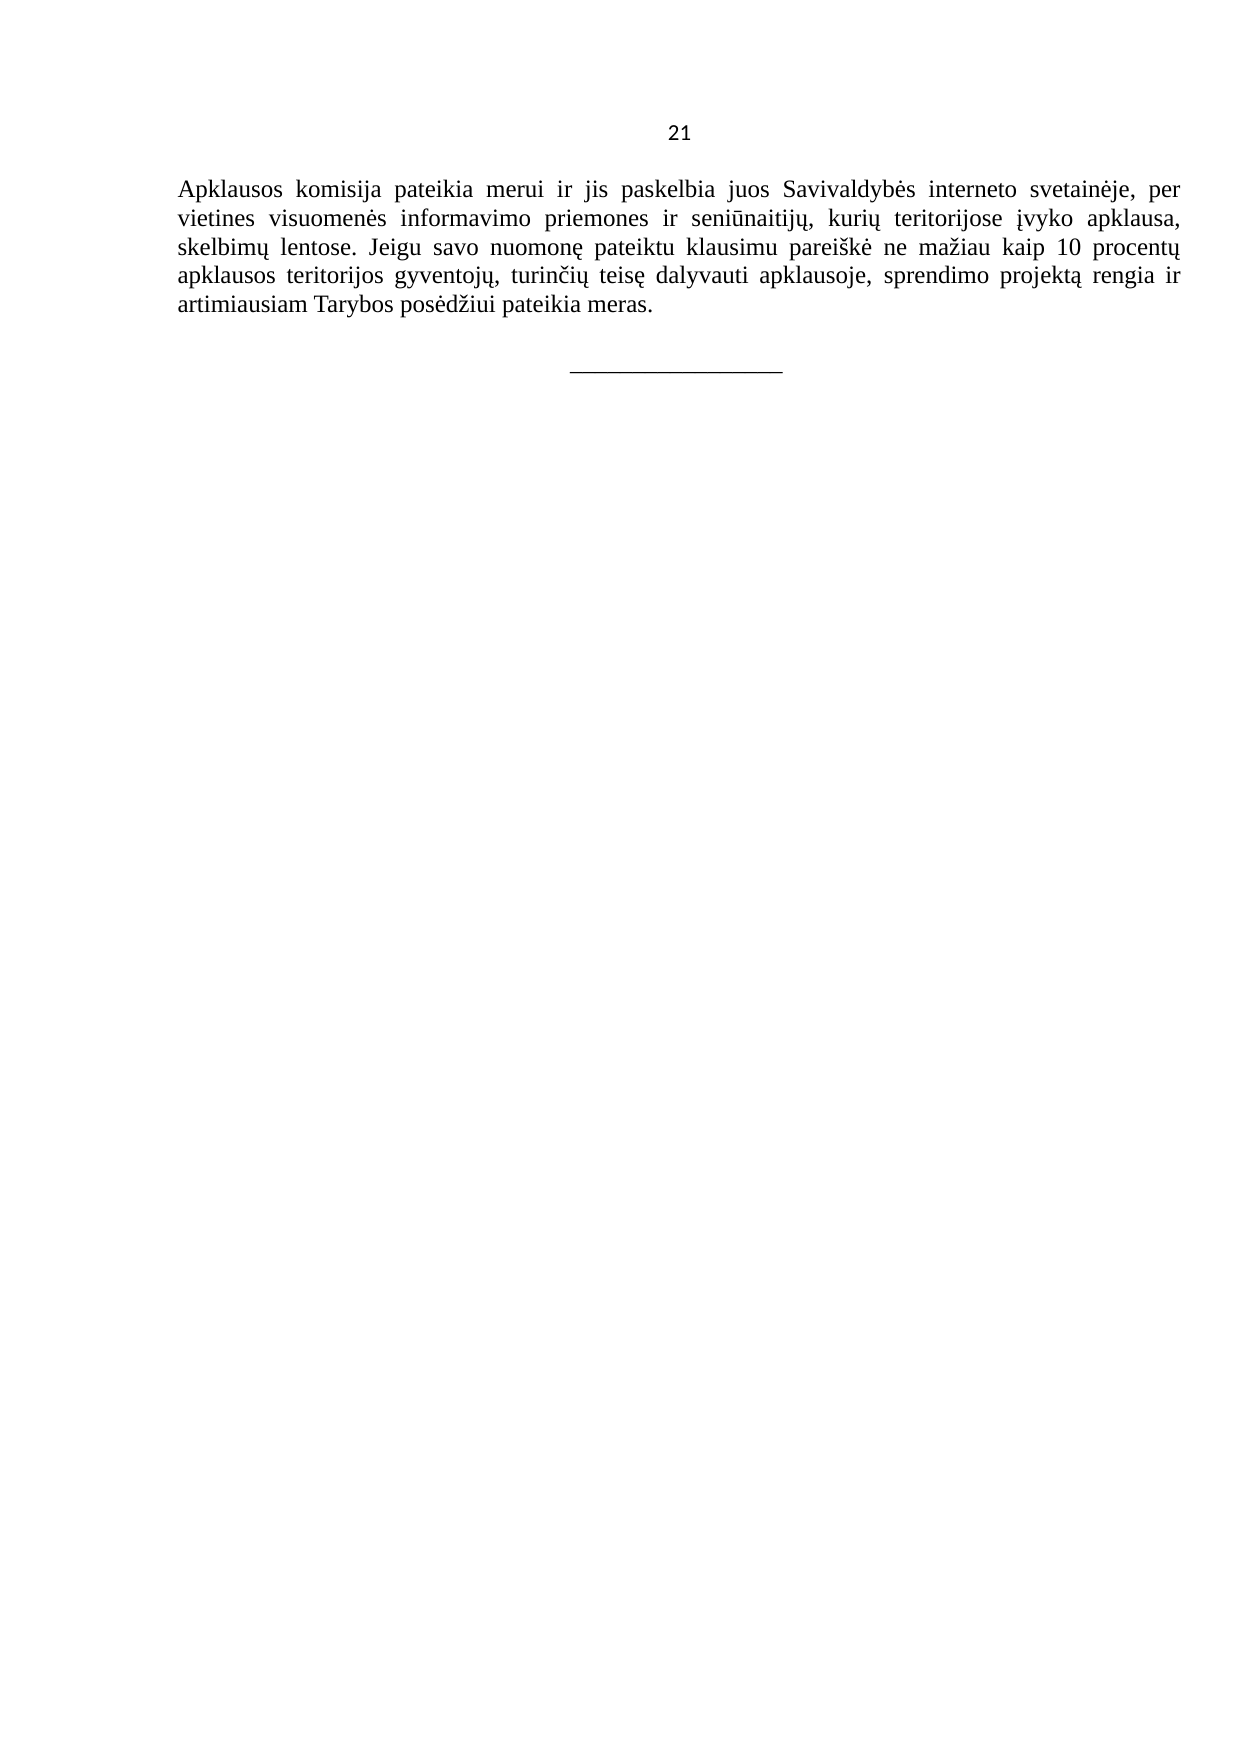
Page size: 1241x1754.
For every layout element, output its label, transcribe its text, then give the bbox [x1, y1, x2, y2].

text Apklausos komisija pateikia merui ir jis paskelbia juos Savivaldybės interneto svetainėje, per vietines visuomenės informavimo priemones ir seniūnaitijų, kurių teritorijose įvyko apklausa, skelbimų lentose. Jeigu savo nuomonę pateiktu klausimu pareiškė ne mažiau kaip 10 procentų apklausos teritorijos gyventojų, turinčių teisę dalyvauti apklausoje, sprendimo projektą rengia ir artimiausiam Tarybos posėdžiui pateikia meras. [177, 174, 1181, 318]
text _________________ [177, 347, 1181, 375]
